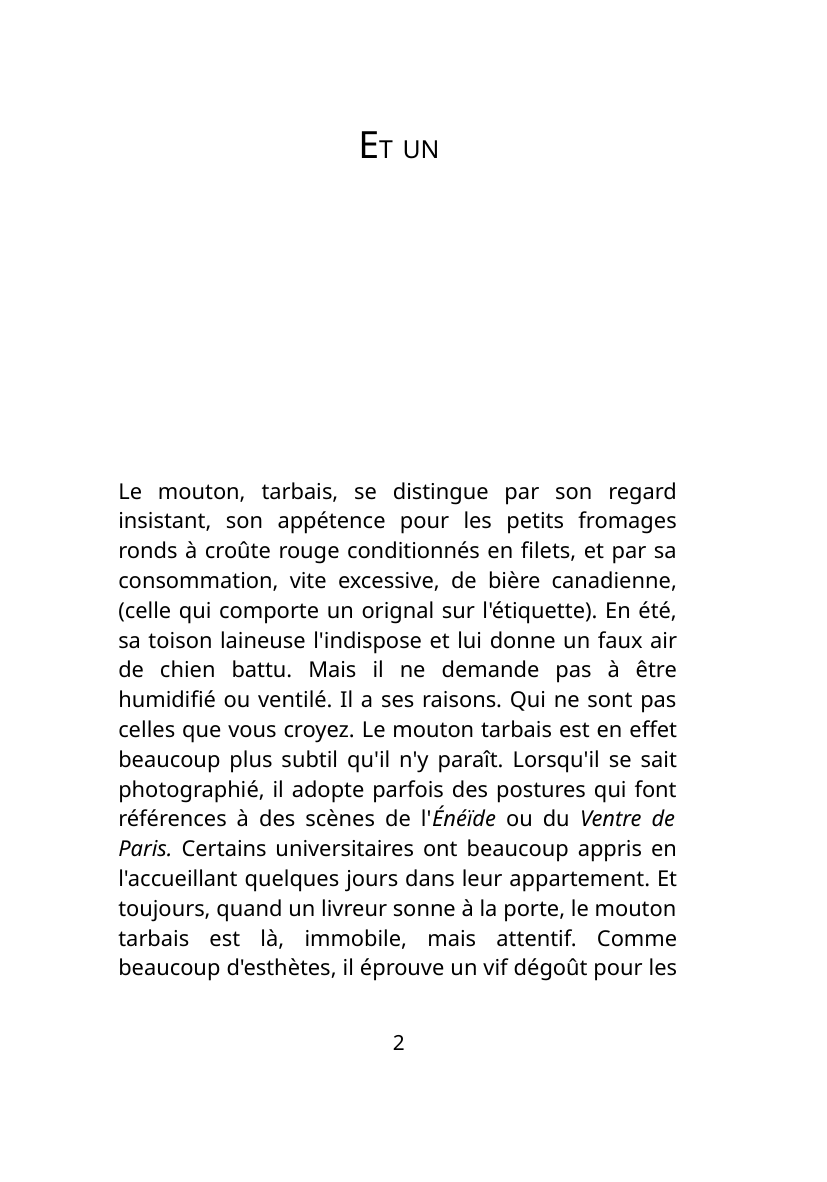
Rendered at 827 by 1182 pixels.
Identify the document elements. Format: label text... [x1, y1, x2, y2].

text Le mouton, tarbais, se distingue par son regard insistant, son appétence pour les petits fromages ronds à croûte rouge conditionnés en filets, et par sa consommation, vite excessive, de bière canadienne, (celle qui comporte un orignal sur l'étiquette). En été, sa toison laineuse l'indispose et lui donne un faux air de chien battu. Mais il ne demande pas à être humidifié ou ventilé. Il a ses raisons. Qui ne sont pas celles que vous croyez. Le mouton tarbais est en effet beaucoup plus subtil qu'il n'y paraît. Lorsqu'il se sait photographié, il adopte parfois des postures qui font références à des scènes de l'Énéïde ou du Ventre de Paris. Certains universitaires ont beaucoup appris en l'accueillant quelques jours dans leur appartement. Et toujours, quand un livreur sonne à la porte, le mouton tarbais est là, immobile, mais attentif. Comme beaucoup d'esthètes, il éprouve un vif dégoût pour les [118, 476, 678, 982]
text Et un [118, 118, 679, 169]
